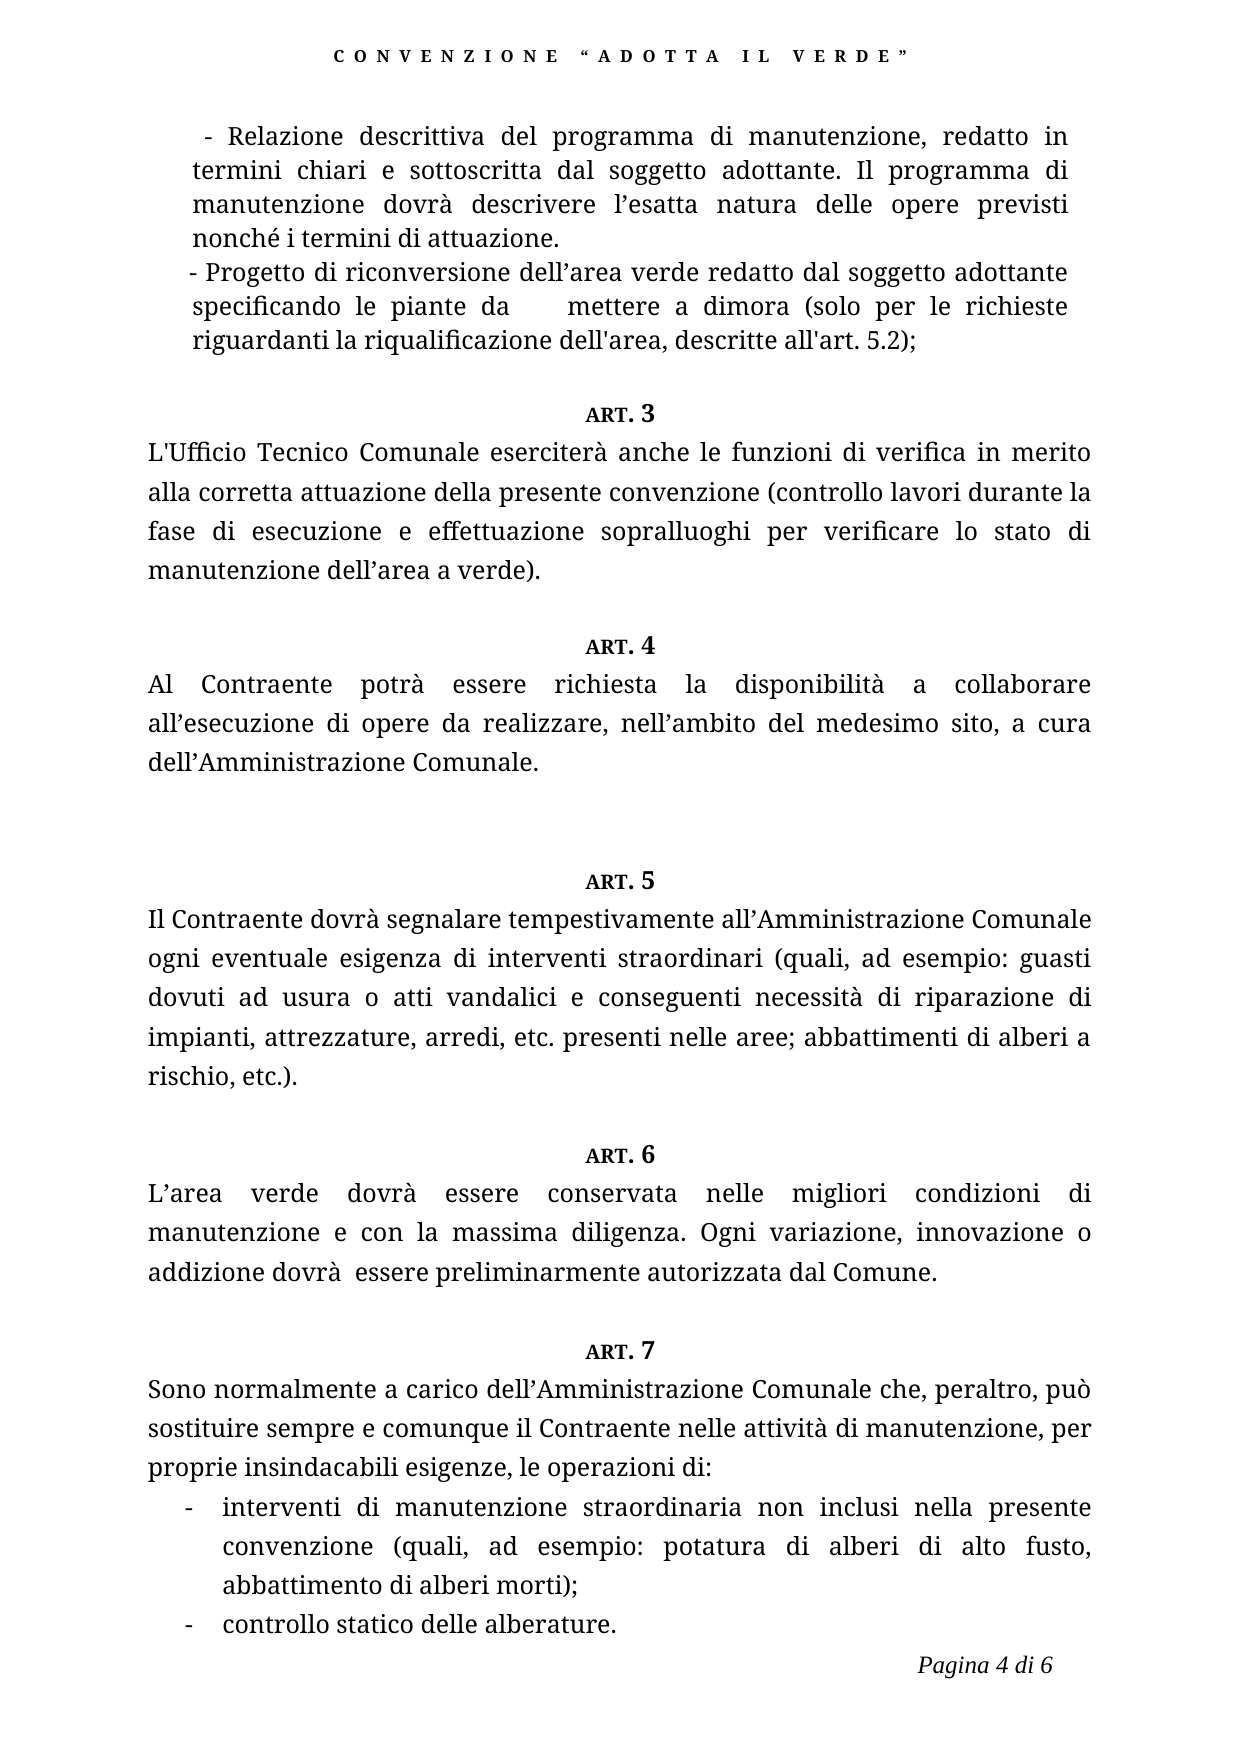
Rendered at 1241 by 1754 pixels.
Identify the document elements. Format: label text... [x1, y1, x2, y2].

text art. 3 [148, 396, 1092, 430]
text art. 4 [148, 628, 1092, 662]
text art. 7 [148, 1333, 1092, 1367]
text art. 5 [148, 863, 1092, 897]
text Al Contraente potrà essere richiesta la disponibilità a collaborare all’esecuzione di opere da realizzare, nell’ambito del medesimo sito, a cura dell’Amministrazione Comunale. [148, 667, 1092, 779]
text art. 6 [148, 1137, 1092, 1171]
text - Relazione descrittiva del programma di manutenzione, redatto in termini chiari e sottoscritta dal soggetto adottante. Il programma di manutenzione dovrà descrivere l’esatta natura delle opere previsti nonché i termini di attuazione. [189, 118, 1069, 254]
text - Progetto di riconversione dell’area verde redatto dal soggetto adottante specificando le piante da mettere a dimora (solo per le richieste riguardanti la riqualificazione dell'area, descritte all'art. 5.2); [189, 254, 1069, 357]
list interventi di manutenzione straordinaria non inclusi nella presente convenzione (quali, ad esempio: potatura di alberi di alto fusto, abbattimento di alberi morti); [185, 1489, 1092, 1602]
text L'Ufficio Tecnico Comunale eserciterà anche le funzioni di verifica in merito alla corretta attuazione della presente convenzione (controllo lavori durante la fase di esecuzione e effettuazione sopralluoghi per verificare lo stato di manutenzione dell’area a verde). [148, 435, 1093, 587]
text L’area verde dovrà essere conservata nelle migliori condizioni di manutenzione e con la massima diligenza. Ogni variazione, innovazione o addizione dovrà essere preliminarmente autorizzata dal Comune. [148, 1176, 1093, 1288]
text Il Contraente dovrà segnalare tempestivamente all’Amministrazione Comunale ogni eventuale esigenza di interventi straordinari (quali, ad esempio: guasti dovuti ad usura o atti vandalici e conseguenti necessità di riparazione di impianti, attrezzature, arredi, etc. presenti nelle aree; abbattimenti di alberi a rischio, etc.). [148, 902, 1093, 1092]
text Sono normalmente a carico dell’Amministrazione Comunale che, peraltro, può sostituire sempre e comunque il Contraente nelle attività di manutenzione, per proprie insindacabili esigenze, le operazioni di: [148, 1372, 1093, 1484]
list controllo statico delle alberature. [185, 1607, 1092, 1641]
